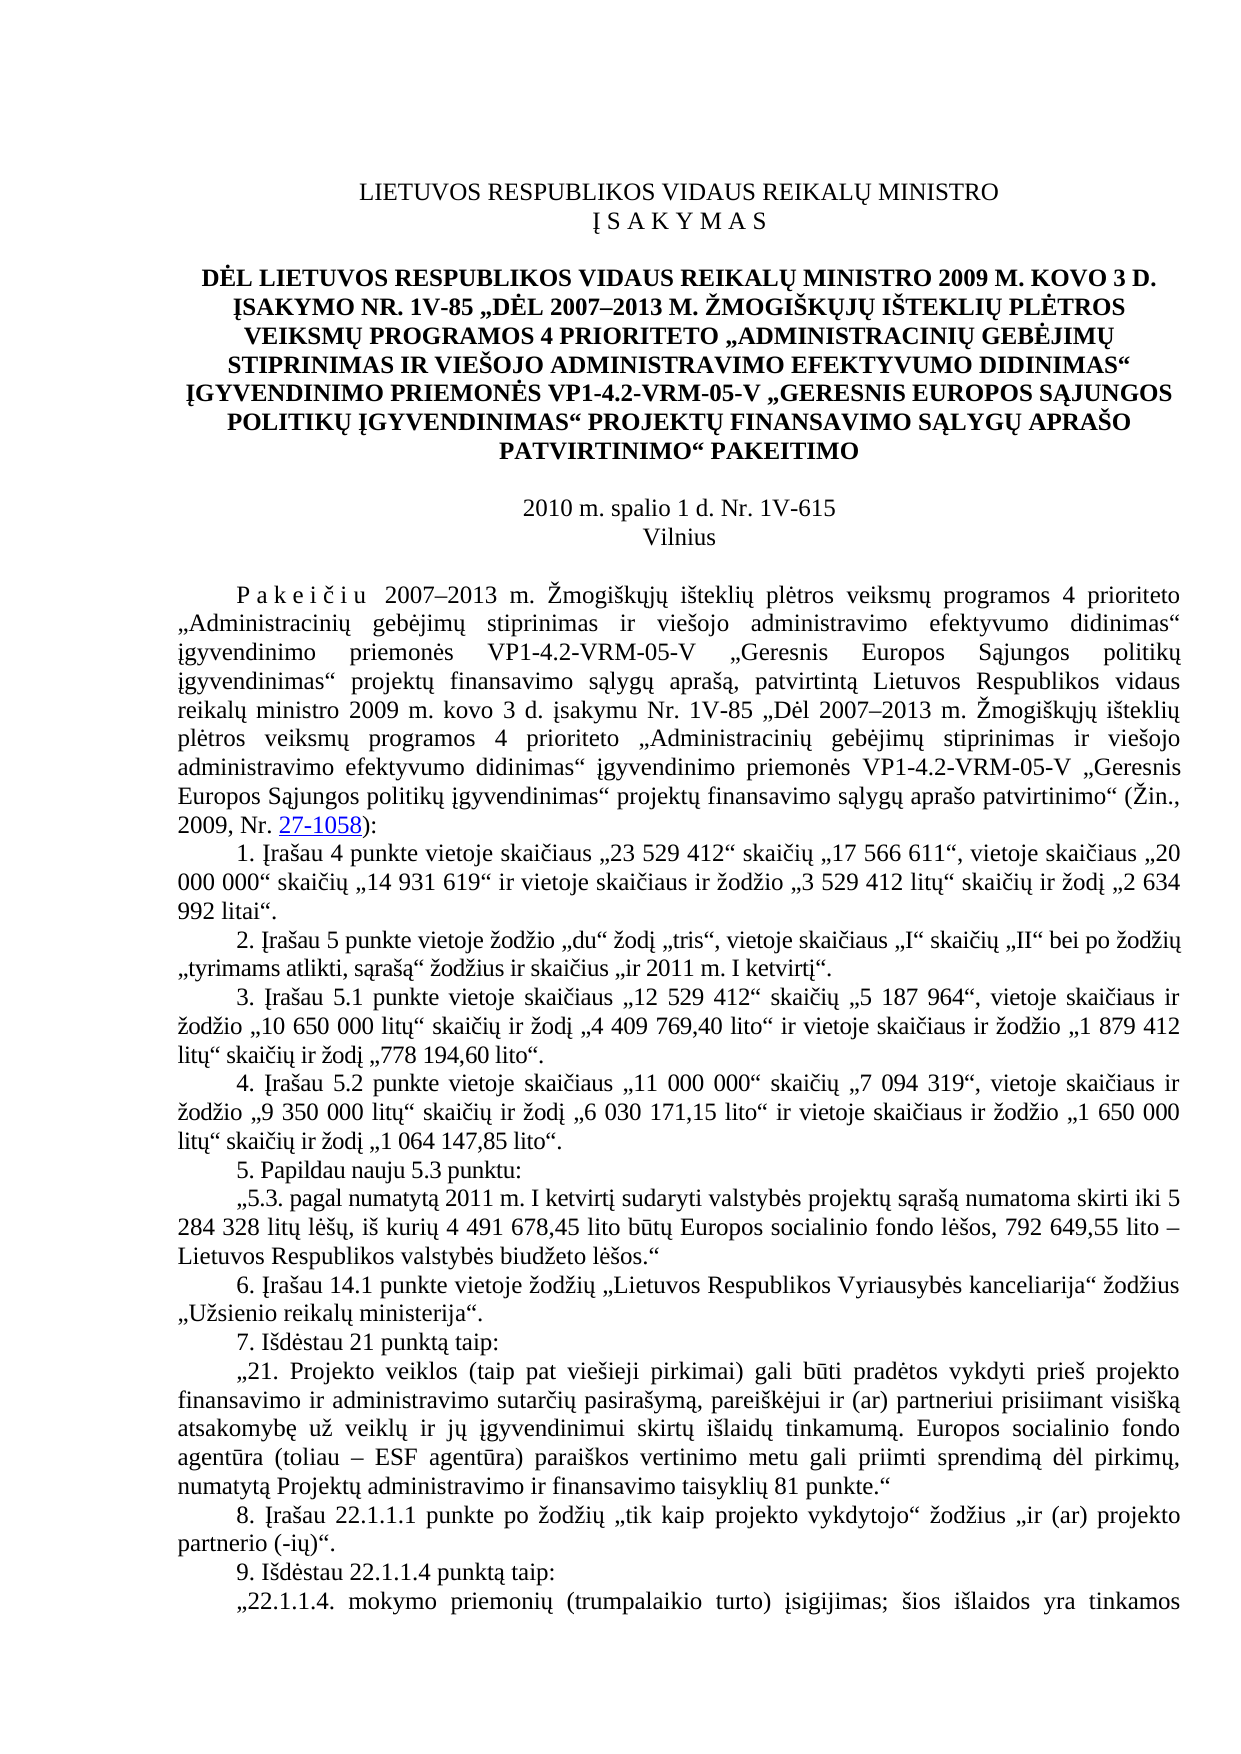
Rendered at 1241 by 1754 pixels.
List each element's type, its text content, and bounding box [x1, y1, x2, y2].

text „5.3. pagal numatytą 2011 m. I ketvirtį sudaryti valstybės projektų sąrašą numatoma skirti iki 5 284 328 litų lėšų, iš kurių 4 491 678,45 lito būtų Europos socialinio fondo lėšos, 792 649,55 lito – Lietuvos Respublikos valstybės biudžeto lėšos.“ [177, 1183, 1181, 1270]
text Vilnius [177, 522, 1181, 551]
text LIETUVOS RESPUBLIKOS VIDAUS REIKALŲ MINISTRO [177, 177, 1181, 206]
text 4. Įrašau 5.2 punkte vietoje skaičiaus „11 000 000“ skaičių „7 094 319“, vietoje skaičiaus ir žodžio „9 350 000 litų“ skaičių ir žodį „6 030 171,15 lito“ ir vietoje skaičiaus ir žodžio „1 650 000 litų“ skaičių ir žodį „1 064 147,85 lito“. [177, 1068, 1181, 1155]
text 5. Papildau nauju 5.3 punktu: [177, 1155, 1181, 1183]
text 6. Įrašau 14.1 punkte vietoje žodžių „Lietuvos Respublikos Vyriausybės kanceliarija“ žodžius „Užsienio reikalų ministerija“. [177, 1270, 1181, 1327]
text DĖL LIETUVOS RESPUBLIKOS VIDAUS REIKALŲ MINISTRO 2009 M. kovo 3 D. ĮSAKYMO Nr. 1V-85 „DĖL 2007–2013 M. Žmogiškųjų išteklių plėtros veiksmų programos 4 prioriteto „Administracinių gebėjimų stiprinimas ir viešojo administravimo efektyvumo didinimas“ ĮGYVENDINIMO priemonės VP1-4.2-VRM-05-V „geresnis europos sąjungos politikų įgyvendinimas“ PROJEKTŲ FINANSAVIMO SĄLYGŲ APRAŠO PATVIRTINIMO“ PAKEITIMO [177, 263, 1181, 465]
text „22.1.1.4. mokymo priemonių (trumpalaikio turto) įsigijimas; šios išlaidos yra tinkamos [177, 1586, 1181, 1615]
text 8. Įrašau 22.1.1.1 punkte po žodžių „tik kaip projekto vykdytojo“ žodžius „ir (ar) projekto partnerio (-ių)“. [177, 1500, 1181, 1557]
text 3. Įrašau 5.1 punkte vietoje skaičiaus „12 529 412“ skaičių „5 187 964“, vietoje skaičiaus ir žodžio „10 650 000 litų“ skaičių ir žodį „4 409 769,40 lito“ ir vietoje skaičiaus ir žodžio „1 879 412 litų“ skaičių ir žodį „778 194,60 lito“. [177, 982, 1181, 1068]
text 2. Įrašau 5 punkte vietoje žodžio „du“ žodį „tris“, vietoje skaičiaus „I“ skaičių „II“ bei po žodžių „tyrimams atlikti, sąrašą“ žodžius ir skaičius „ir 2011 m. I ketvirtį“. [177, 925, 1181, 982]
text ĮSAKYMAS [177, 206, 1181, 235]
text 1. Įrašau 4 punkte vietoje skaičiaus „23 529 412“ skaičių „17 566 611“, vietoje skaičiaus „20 000 000“ skaičių „14 931 619“ ir vietoje skaičiaus ir žodžio „3 529 412 litų“ skaičių ir žodį „2 634 992 litai“. [177, 838, 1181, 925]
text 7. Išdėstau 21 punktą taip: [177, 1327, 1181, 1356]
text 9. Išdėstau 22.1.1.4 punktą taip: [177, 1557, 1181, 1586]
text „21. Projekto veiklos (taip pat viešieji pirkimai) gali būti pradėtos vykdyti prieš projekto finansavimo ir administravimo sutarčių pasirašymą, pareiškėjui ir (ar) partneriui prisiimant visišką atsakomybę už veiklų ir jų įgyvendinimui skirtų išlaidų tinkamumą. Europos socialinio fondo agentūra (toliau – ESF agentūra) paraiškos vertinimo metu gali priimti sprendimą dėl pirkimų, numatytą Projektų administravimo ir finansavimo taisyklių 81 punkte.“ [177, 1356, 1181, 1500]
text 2010 m. spalio 1 d. Nr. 1V-615 [177, 493, 1181, 522]
text Pakeičiu 2007–2013 m. Žmogiškųjų išteklių plėtros veiksmų programos 4 prioriteto „Administracinių gebėjimų stiprinimas ir viešojo administravimo efektyvumo didinimas“ įgyvendinimo priemonės VP1-4.2-VRM-05-V „Geresnis Europos Sąjungos politikų įgyvendinimas“ projektų finansavimo sąlygų aprašą, patvirtintą Lietuvos Respublikos vidaus reikalų ministro 2009 m. kovo 3 d. įsakymu Nr. 1V-85 „Dėl 2007–2013 m. Žmogiškųjų išteklių plėtros veiksmų programos 4 prioriteto „Administracinių gebėjimų stiprinimas ir viešojo administravimo efektyvumo didinimas“ įgyvendinimo priemonės VP1-4.2-VRM-05-V „Geresnis Europos Sąjungos politikų įgyvendinimas“ projektų finansavimo sąlygų aprašo patvirtinimo“ (Žin., 2009, Nr. 27-1058): [177, 580, 1181, 838]
